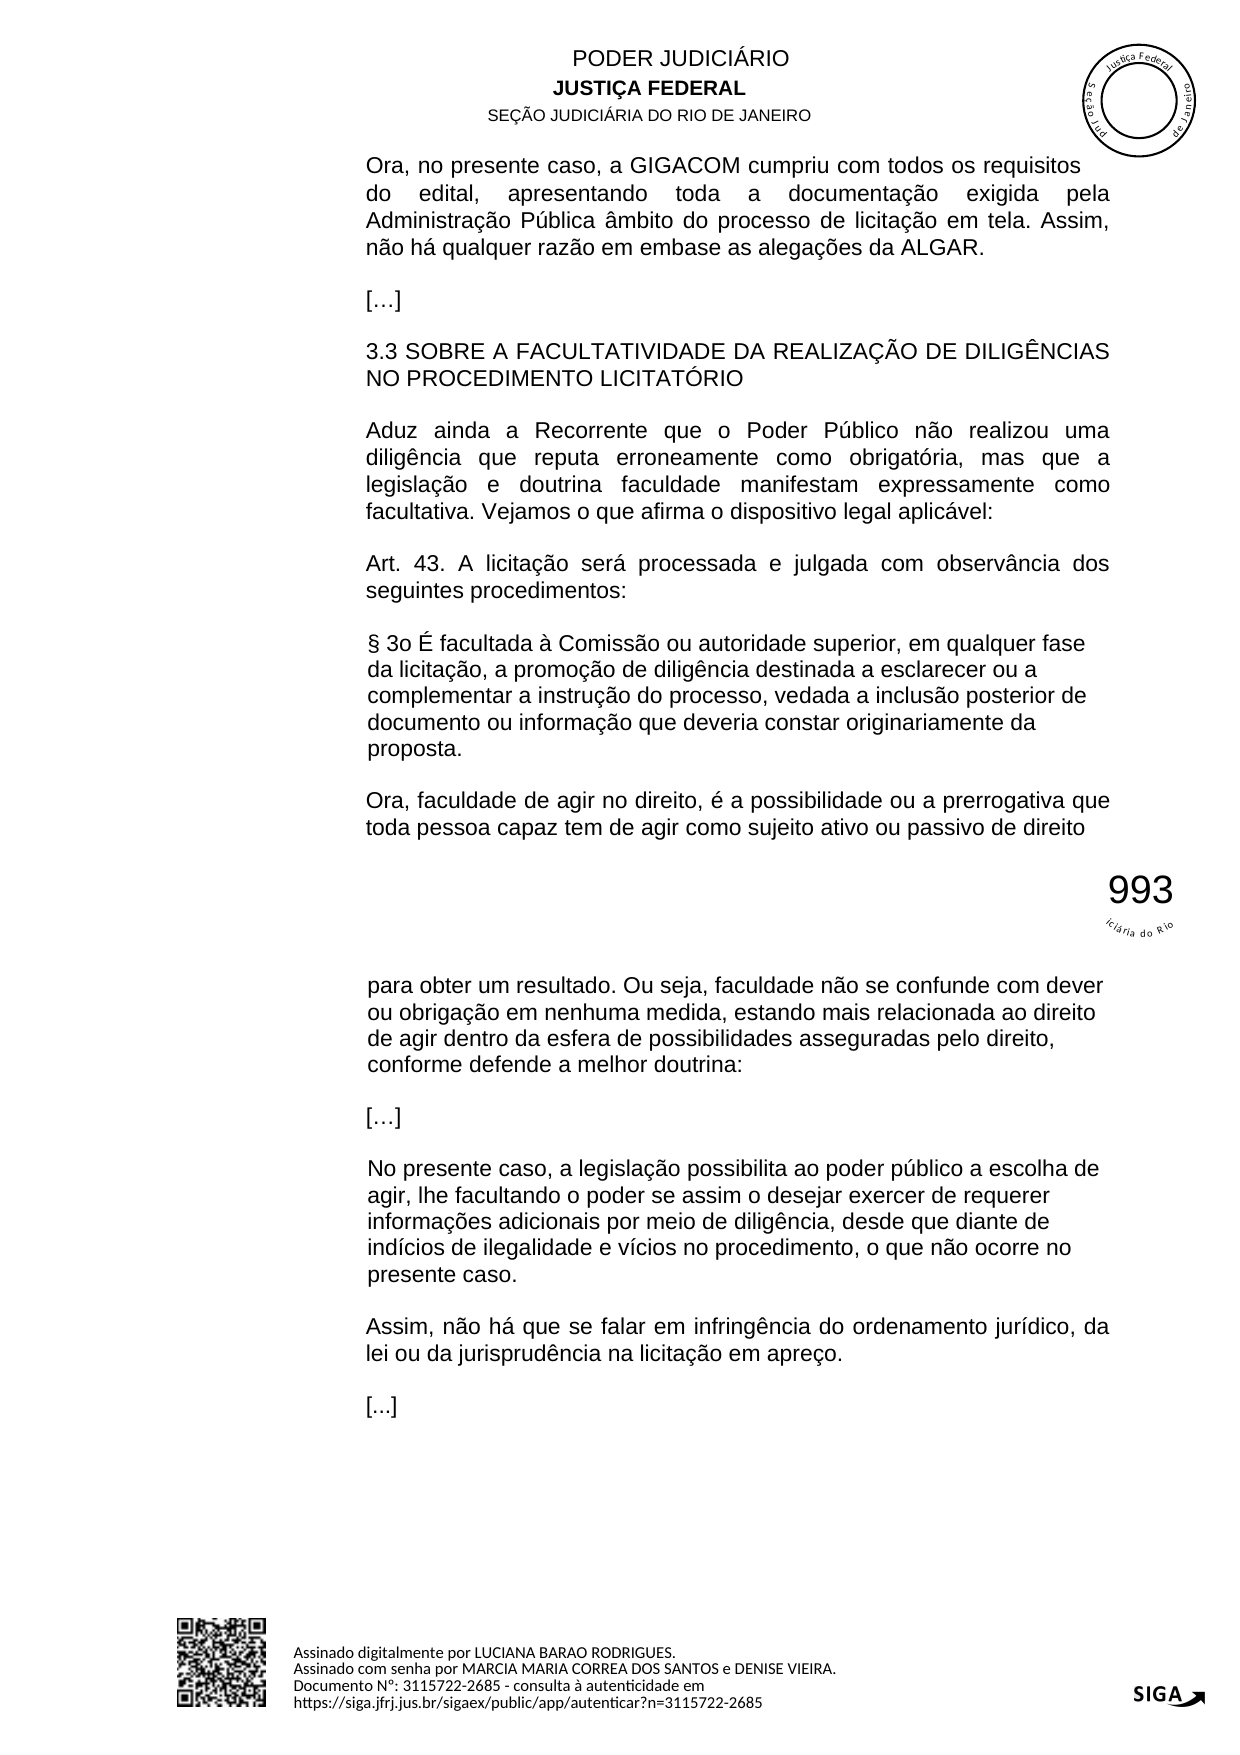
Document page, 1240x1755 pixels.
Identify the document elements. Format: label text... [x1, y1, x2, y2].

subtitle 993 [189, 866, 1174, 912]
text […] [366, 1103, 1111, 1129]
text Aduz ainda a Recorrente que o Poder Público não realizou uma diligência que reputa erroneamente como obrigatória, mas que a legislação e doutrina faculdade manifestam expressamente como facultativa. Vejamos o que afirma o dispositivo legal aplicável: [366, 417, 1111, 525]
text […] [366, 286, 1111, 312]
text [...] [366, 1392, 1111, 1418]
text para obter um resultado. Ou seja, faculdade não se confunde com dever ou obrigação em nenhuma medida, estando mais relacionada ao direito de agir dentro da esfera de possibilidades asseguradas pelo direito, conforme defende a melhor doutrina: [367, 972, 1125, 1078]
text Art. 43. A licitação será processada e julgada com observância dos seguintes procedimentos: [366, 550, 1111, 604]
text Ora, no presente caso, a GIGACOM cumpriu com todos os requisitos do edital, apresentando toda a documentação exigida pela Administração Pública âmbito do processo de licitação em tela. Assim, não há qualquer razão em embase as alegações da ALGAR. [366, 152, 1111, 260]
text § 3o É facultada à Comissão ou autoridade superior, em qualquer fase da licitação, a promoção de diligência destinada a esclarecer ou a complementar a instrução do processo, vedada a inclusão posterior de documento ou informação que deveria constar originariamente da proposta. [367, 629, 1115, 761]
text Assim, não há que se falar em infringência do ordenamento jurídico, da lei ou da jurisprudência na licitação em apreço. [366, 1313, 1111, 1366]
text Ora, faculdade de agir no direito, é a possibilidade ou a prerrogativa que toda pessoa capaz tem de agir como sujeito ativo ou passivo de direito [366, 787, 1111, 840]
text 3.3 SOBRE A FACULTATIVIDADE DA REALIZAÇÃO DE DILIGÊNCIAS NO PROCEDIMENTO LICITATÓRIO [366, 338, 1111, 391]
text No presente caso, a legislação possibilita ao poder público a escolha de agir, lhe facultando o poder se assim o desejar exercer de requerer informações adicionais por meio de diligência, desde que diante de indícios de ilegalidade e vícios no procedimento, o que não ocorre no presente caso. [367, 1155, 1132, 1287]
